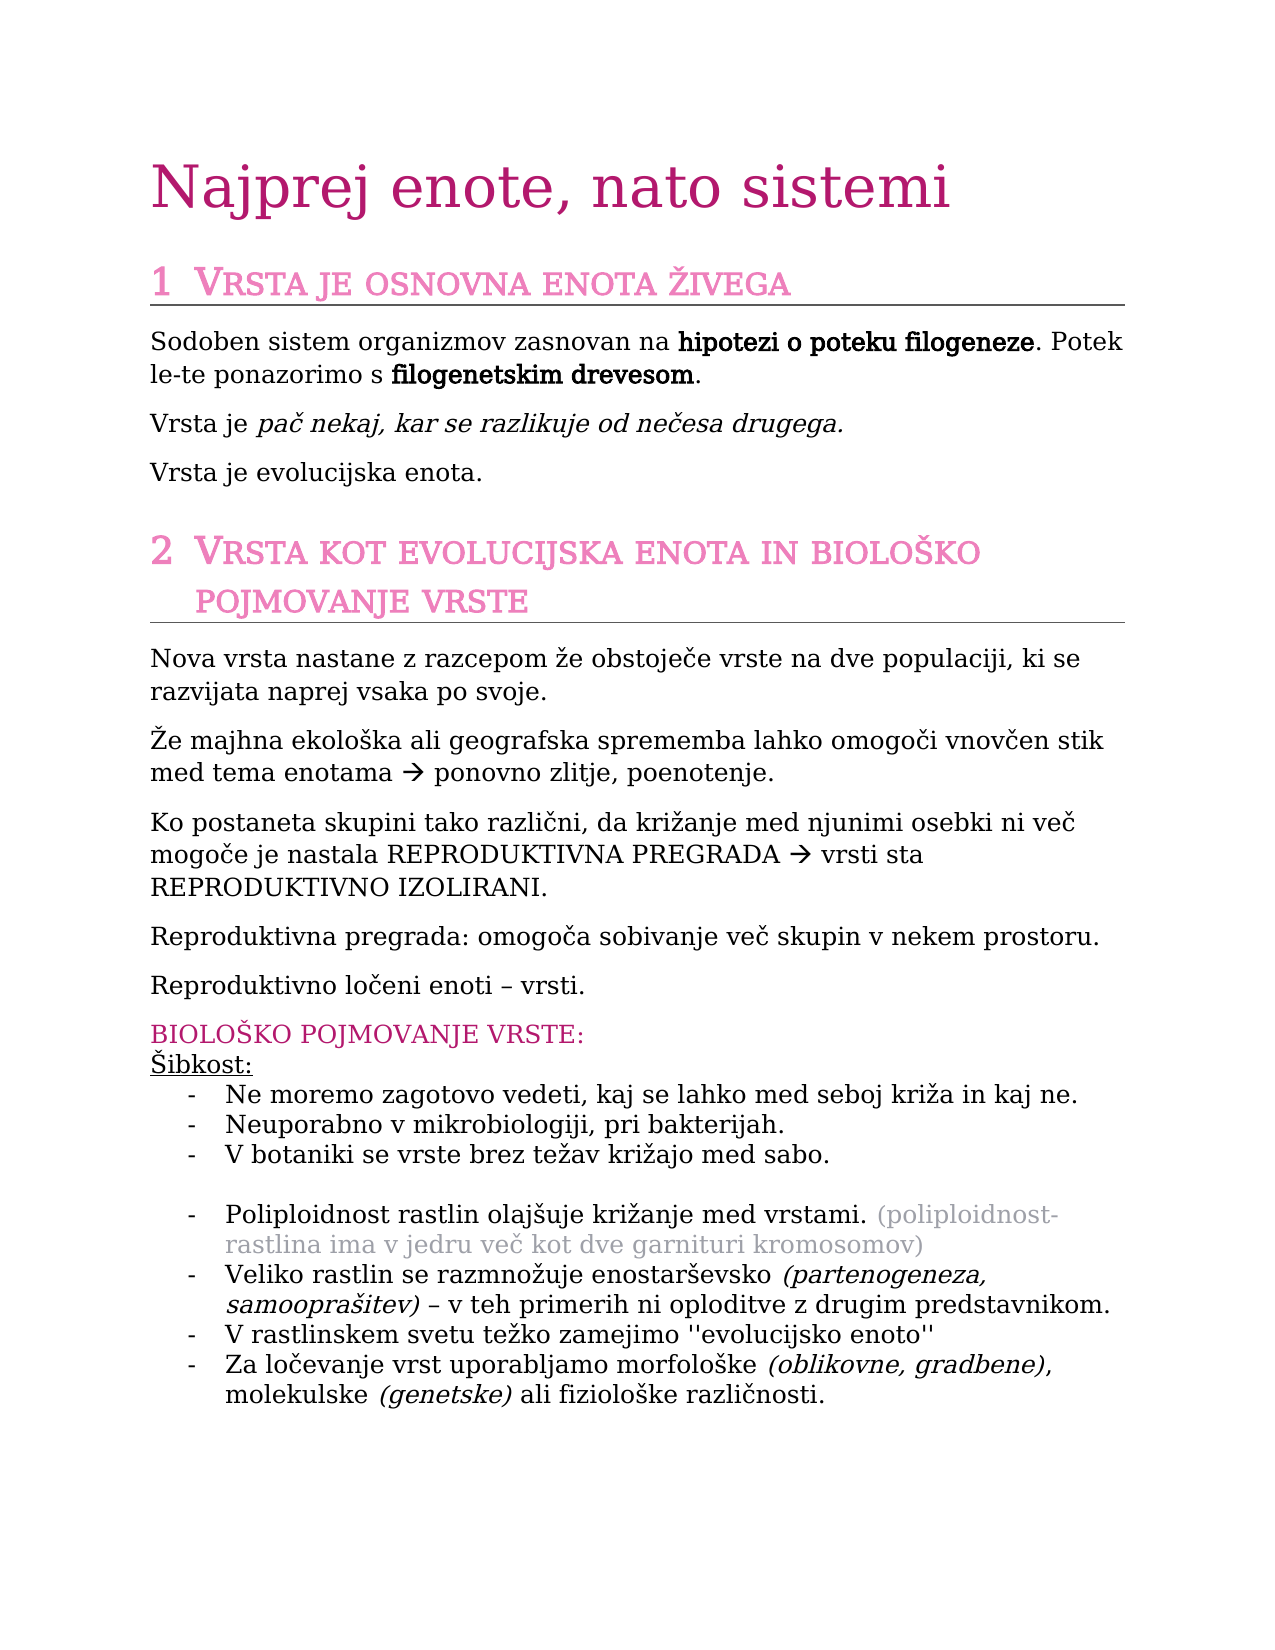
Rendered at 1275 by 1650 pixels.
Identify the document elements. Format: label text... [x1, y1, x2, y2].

list V rastlinskem svetu težko zamejimo ''evolucijsko enoto'' [187, 1318, 1125, 1348]
subtitle Vrsta je osnovna enota živega [150, 257, 1125, 304]
list Neuporabno v mikrobiologiji, pri bakterijah. [187, 1108, 1125, 1138]
text Reproduktivno ločeni enoti – vrsti. [150, 969, 1125, 999]
text BIOLOŠKO POJMOVANJE VRSTE: [150, 1018, 1125, 1048]
title Najprej enote, nato sistemi [150, 150, 1125, 220]
text Sodoben sistem organizmov zasnovan na hipotezi o poteku filogeneze. Potek le-te ponazorimo s filogenetskim drevesom. [150, 326, 1125, 388]
list Veliko rastlin se razmnožuje enostarševsko (partenogeneza, samooprašitev) – v teh primerih ni oploditve z drugim predstavnikom. [187, 1258, 1125, 1318]
list Ne moremo zagotovo vedeti, kaj se lahko med seboj križa in kaj ne. [187, 1078, 1125, 1108]
list Poliploidnost rastlin olajšuje križanje med vrstami. (poliploidnost- rastlina ima v jedru več kot dve garnituri kromosomov) [187, 1198, 1125, 1258]
text Reproduktivna pregrada: omogoča sobivanje več skupin v nekem prostoru. [150, 920, 1125, 950]
list Za ločevanje vrst uporabljamo morfološke (oblikovne, gradbene), molekulske (genetske) ali fiziološke različnosti. [187, 1348, 1125, 1408]
text Šibkost: [150, 1048, 1125, 1078]
text Nova vrsta nastane z razcepom že obstoječe vrste na dve populaciji, ki se razvijata naprej vsaka po svoje. [150, 643, 1125, 706]
subtitle Vrsta kot evolucijska enota in biološko pojmovanje vrste [150, 526, 1125, 622]
text Že majhna ekološka ali geografska sprememba lahko omogoči vnovčen stik med tema enotama  ponovno zlitje, poenotenje. [150, 724, 1125, 787]
text Vrsta je pač nekaj, kar se razlikuje od nečesa drugega. [150, 407, 1125, 437]
list V botaniki se vrste brez težav križajo med sabo. [187, 1138, 1125, 1198]
text Ko postaneta skupini tako različni, da križanje med njunimi osebki ni več mogoče je nastala REPRODUKTIVNA PREGRADA  vrsti sta REPRODUKTIVNO IZOLIRANI. [150, 806, 1125, 901]
text Vrsta je evolucijska enota. [150, 456, 1125, 486]
